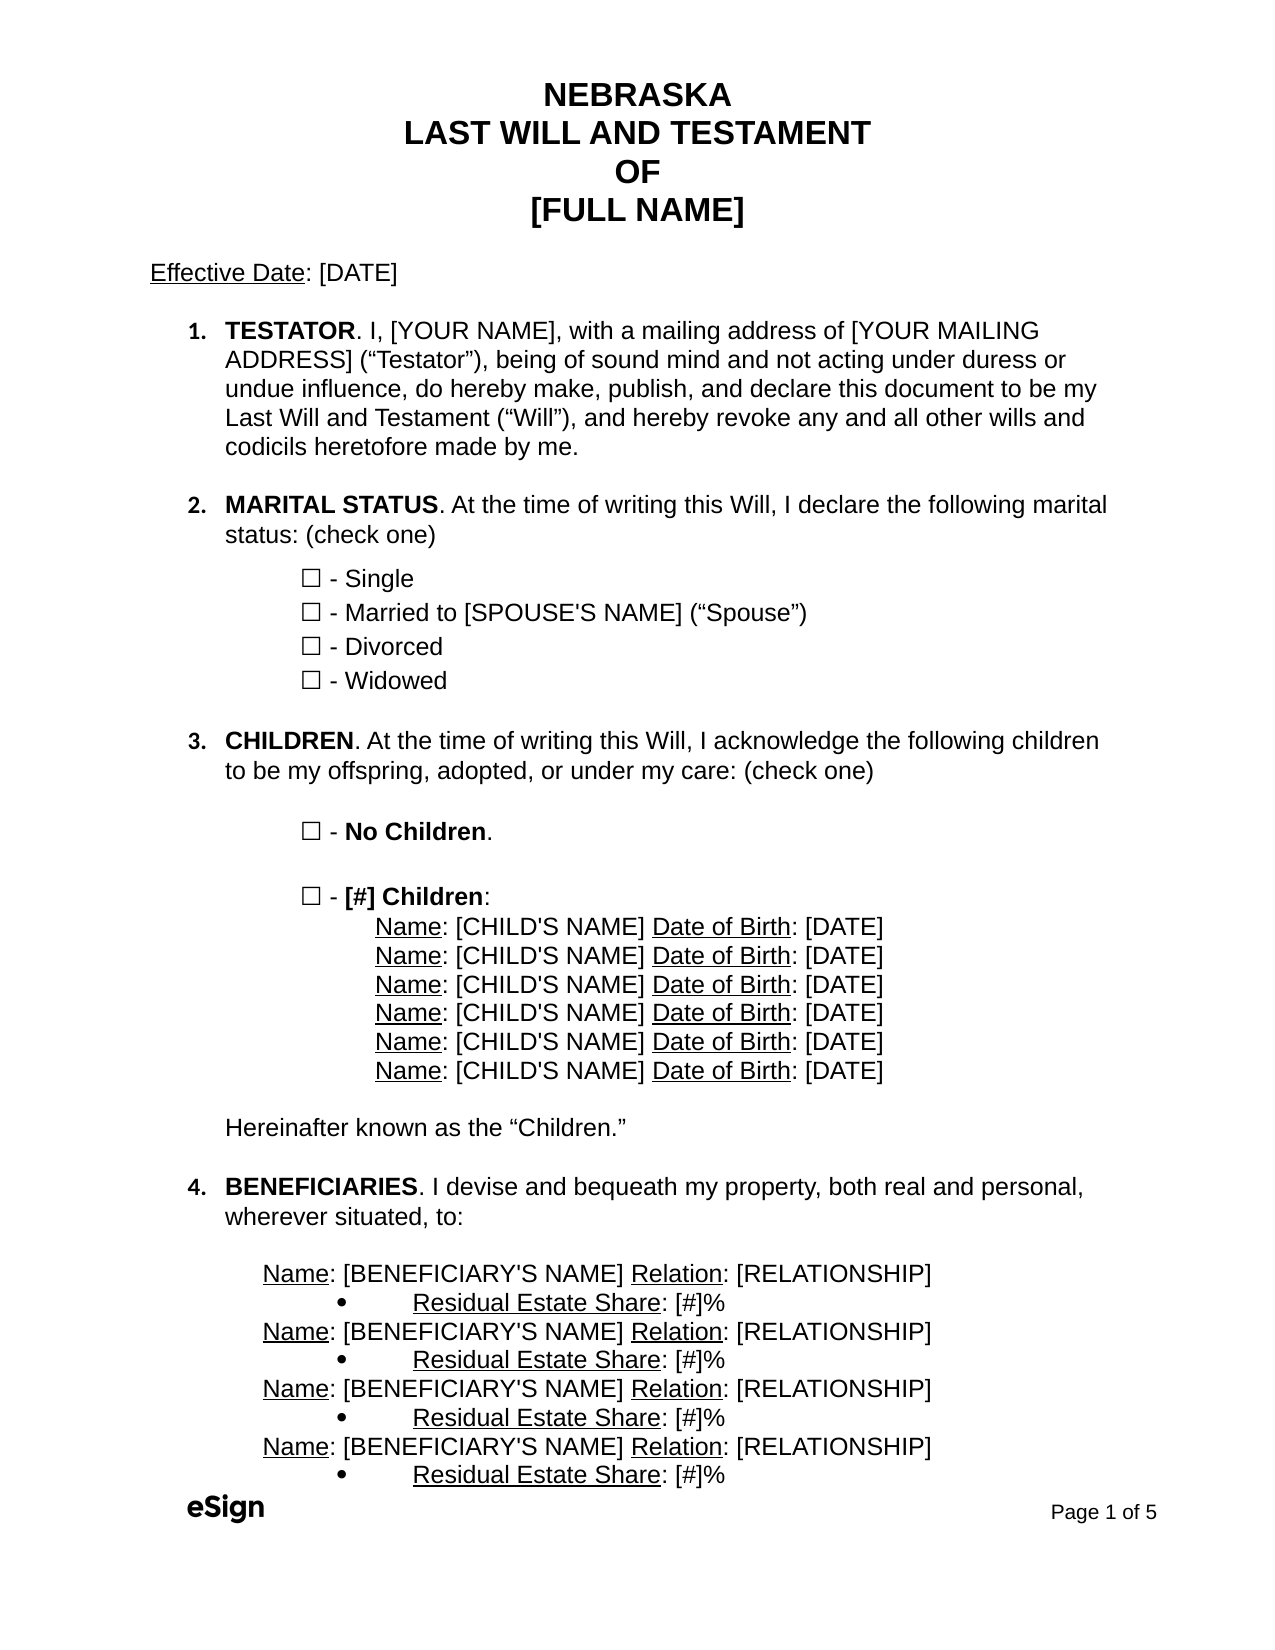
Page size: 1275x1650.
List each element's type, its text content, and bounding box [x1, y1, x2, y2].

list ☐ - Widowed [300, 663, 1125, 697]
list ☐ - No Children. [300, 813, 1125, 878]
list Name: [CHILD'S NAME] Date of Birth: [DATE] [300, 912, 1125, 941]
list Name: [CHILD'S NAME] Date of Birth: [DATE] [375, 998, 1125, 1027]
list ☐ - [#] Children: [300, 878, 1125, 912]
text NEBRASKA [150, 75, 1125, 113]
list Name: [BENEFICIARY'S NAME] Relation: [RELATIONSHIP] [262, 1259, 1125, 1288]
list Residual Estate Share: [#]% [337, 1461, 1125, 1489]
list ☐ - Single [300, 561, 1125, 594]
list Name: [BENEFICIARY'S NAME] Relation: [RELATIONSHIP] [262, 1432, 1125, 1461]
list Name: [CHILD'S NAME] Date of Birth: [DATE] [375, 1056, 1125, 1085]
list Name: [CHILD'S NAME] Date of Birth: [DATE] [375, 941, 1125, 970]
text OF [150, 152, 1125, 190]
list CHILDREN. At the time of writing this Will, I acknowledge the following children to be my offspring, adopted, or under my care: (check one) [187, 726, 1125, 785]
list Name: [CHILD'S NAME] Date of Birth: [DATE] [375, 1027, 1125, 1056]
list Residual Estate Share: [#]% [337, 1403, 1125, 1432]
list Residual Estate Share: [#]% [337, 1345, 1125, 1374]
list Name: [BENEFICIARY'S NAME] Relation: [RELATIONSHIP] [262, 1374, 1125, 1403]
list Hereinafter known as the “Children.” [225, 1113, 1125, 1142]
list ☐ - Married to [SPOUSE'S NAME] (“Spouse”) [300, 594, 1125, 629]
list MARITAL STATUS. At the time of writing this Will, I declare the following marital status: (check one) [187, 489, 1125, 548]
list BENEFICIARIES. I devise and bequeath my property, both real and personal, wherever situated, to: [187, 1171, 1125, 1230]
list TESTATOR. I, [YOUR NAME], with a mailing address of [YOUR MAILING ADDRESS] (“Testator”), being of sound mind and not acting under duress or undue influence, do hereby make, publish, and declare this document to be my Last Will and Testament (“Will”), and hereby revoke any and all other wills and codicils heretofore made by me. [187, 315, 1125, 461]
list ☐ - Divorced [300, 629, 1125, 663]
list Name: [CHILD'S NAME] Date of Birth: [DATE] [375, 970, 1125, 998]
list Residual Estate Share: [#]% [337, 1288, 1125, 1317]
text LAST WILL AND TESTAMENT [150, 113, 1125, 152]
list Name: [BENEFICIARY'S NAME] Relation: [RELATIONSHIP] [262, 1317, 1125, 1345]
text [FULL NAME] [150, 190, 1125, 229]
text Effective Date: [DATE] [150, 257, 1125, 286]
